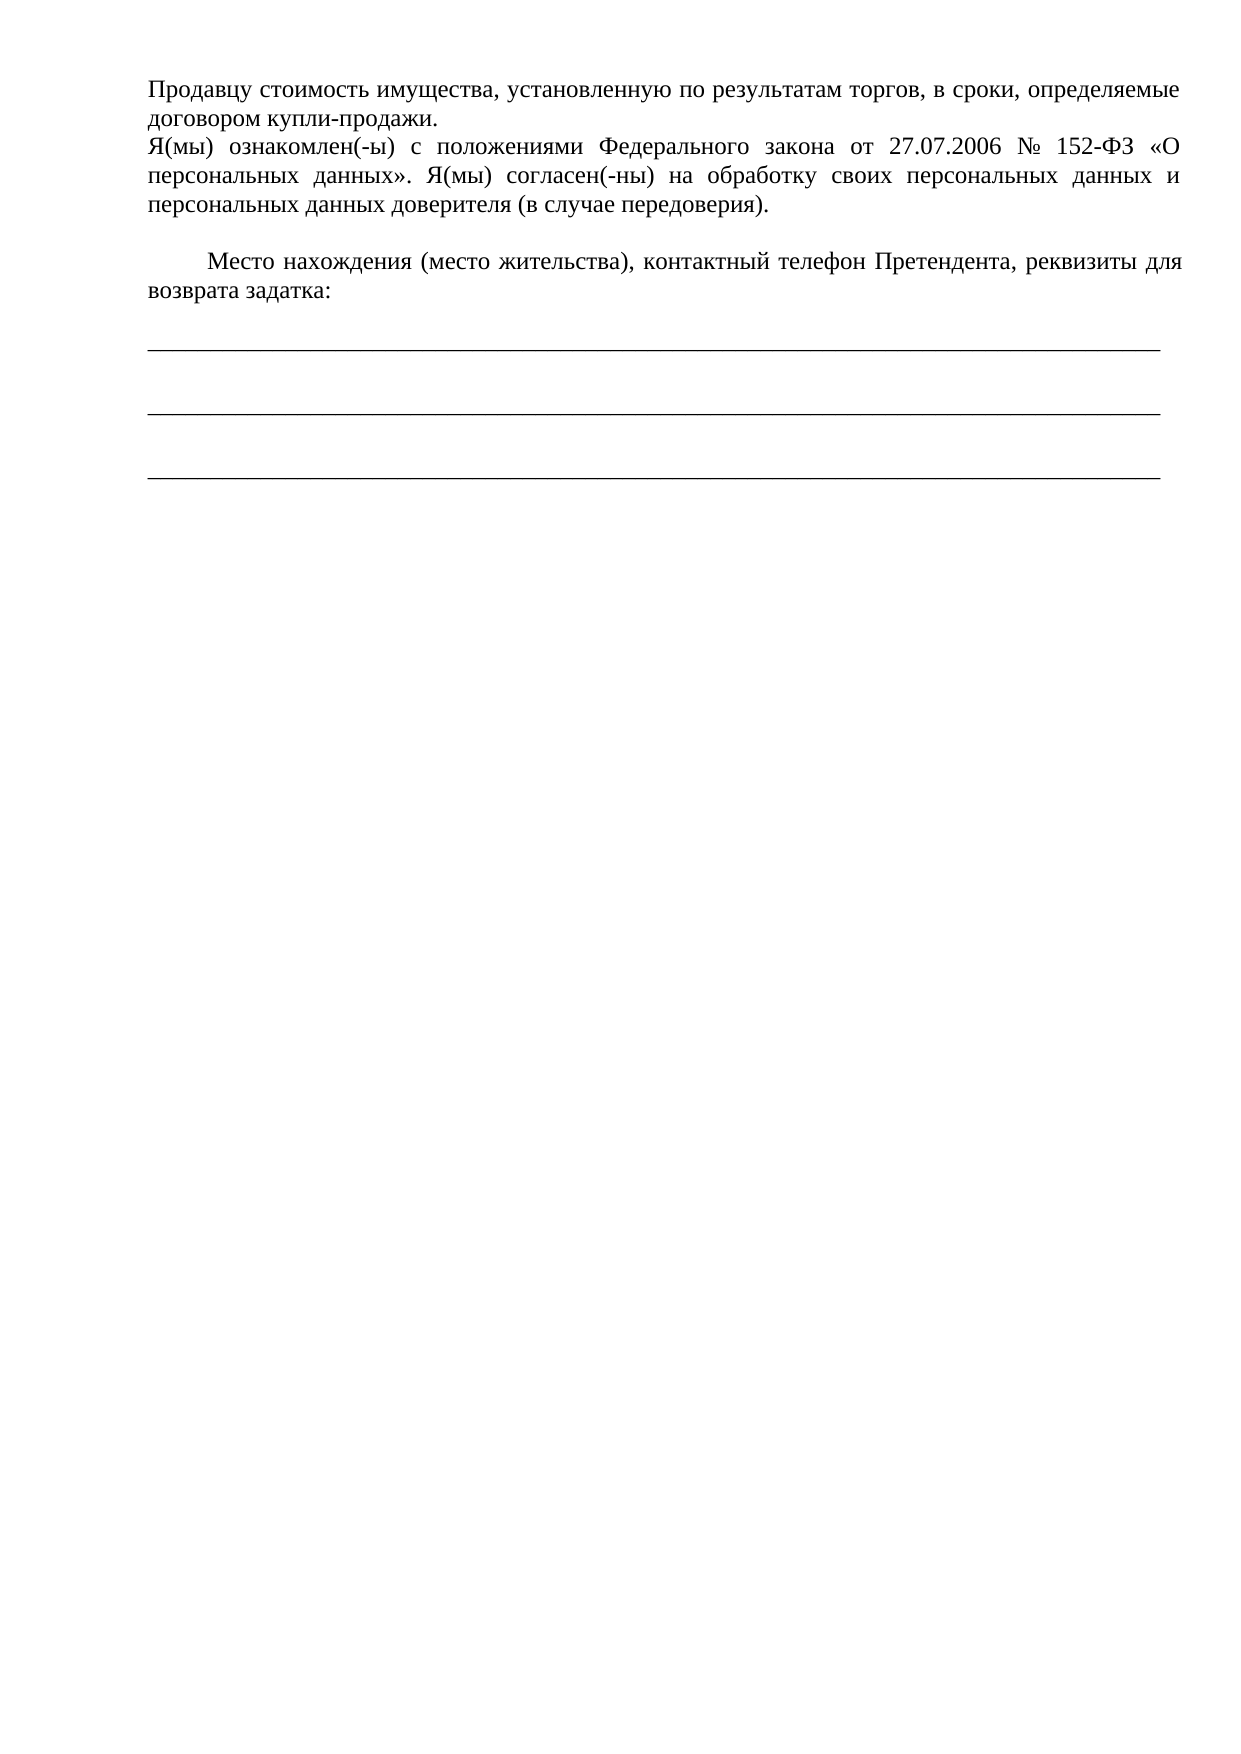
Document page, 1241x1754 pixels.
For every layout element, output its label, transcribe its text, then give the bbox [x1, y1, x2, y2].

text Продавцу стоимость имущества, установленную по результатам торгов, в сроки, определяемые договором купли-продажи. [148, 74, 1181, 131]
text Место нахождения (место жительства), контактный телефон Претендента, реквизиты для возврата задатка: [148, 246, 1183, 304]
text _________________________________________________________________________________ [148, 389, 1183, 417]
text _________________________________________________________________________________ [148, 325, 1183, 353]
text Я(мы) ознакомлен(-ы) с положениями Федерального закона от 27.07.2006 № 152-ФЗ «О персональных данных». Я(мы) согласен(-ны) на обработку своих персональных данных и персональных данных доверителя (в случае передоверия). [148, 131, 1181, 218]
text _________________________________________________________________________________ [148, 453, 1183, 481]
